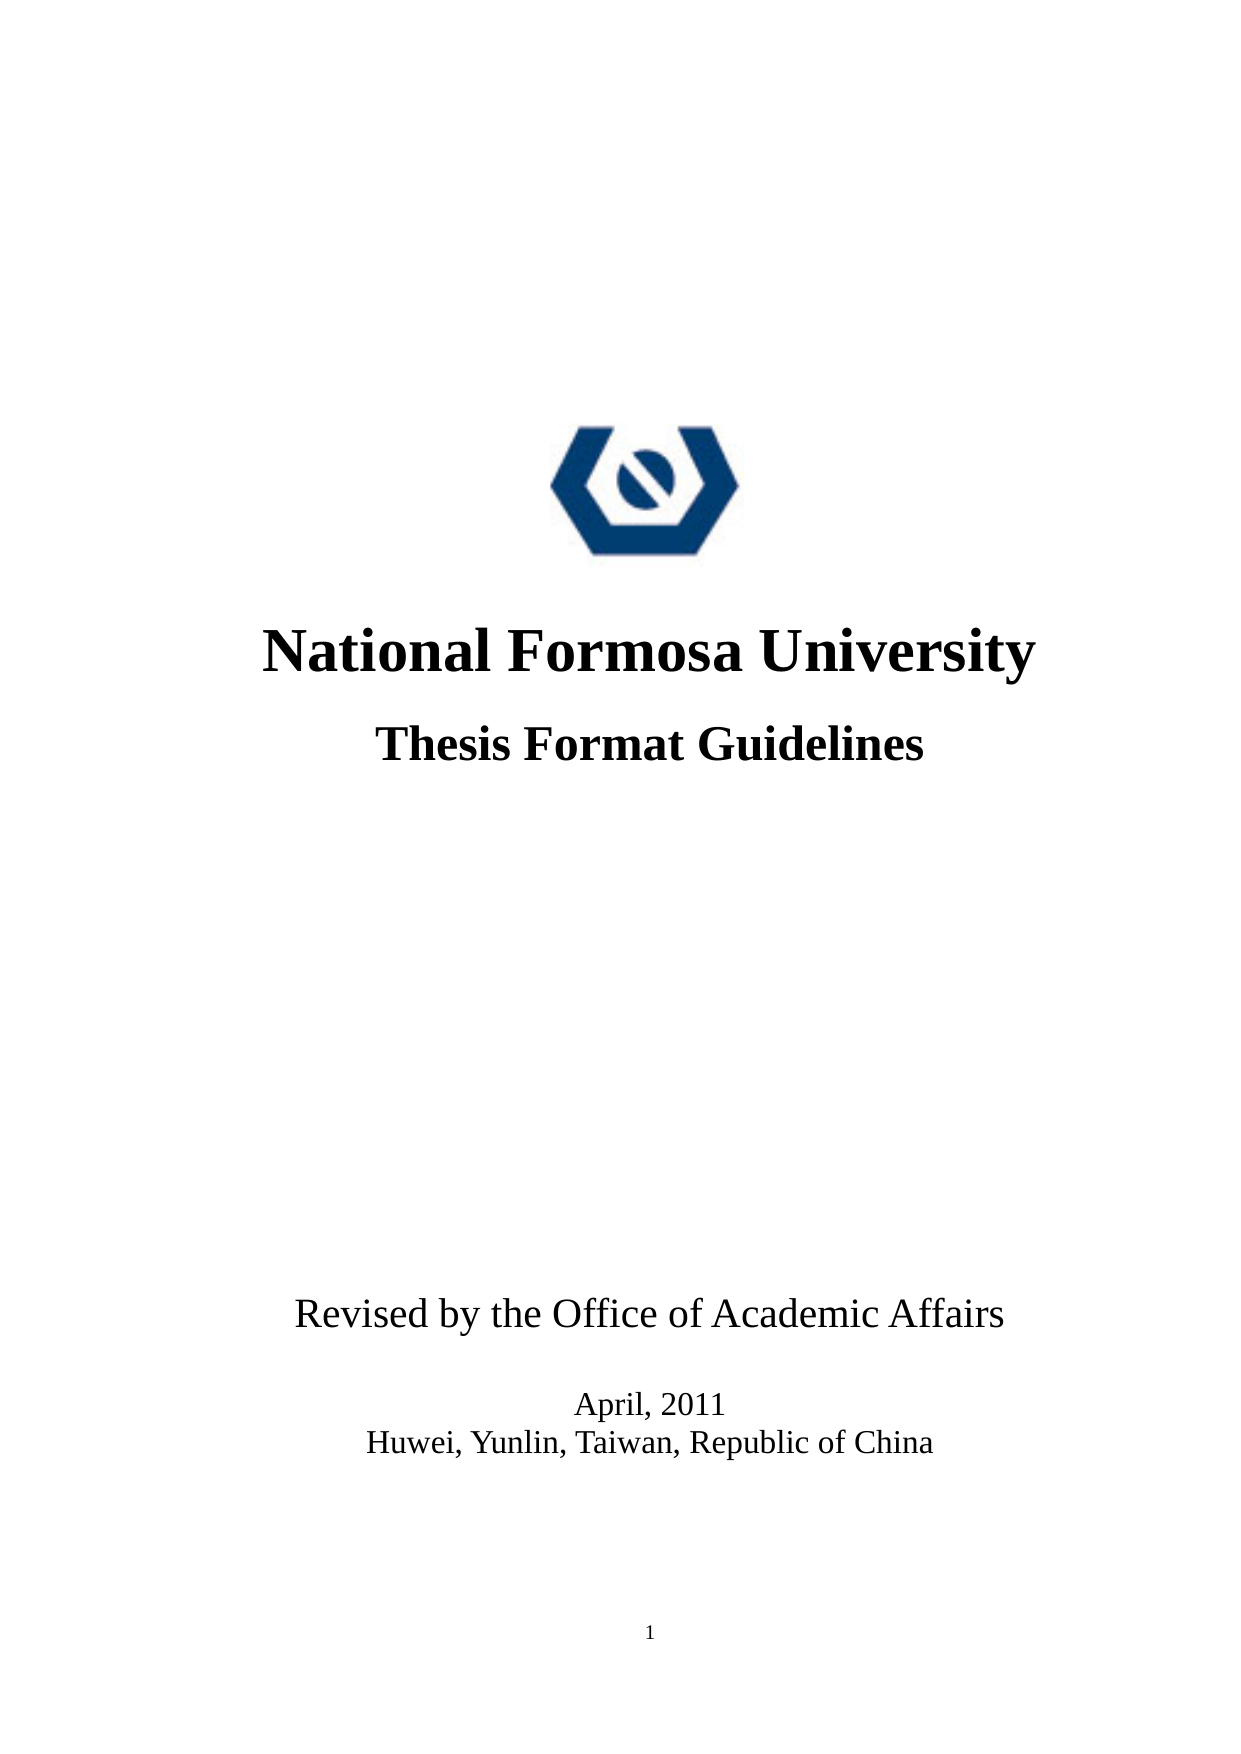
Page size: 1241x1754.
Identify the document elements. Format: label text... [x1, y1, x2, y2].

text Thesis Format Guidelines [177, 713, 1122, 771]
text April, 2011 [177, 1384, 1122, 1423]
text Revised by the Office of Academic Affairs [177, 1288, 1122, 1336]
text Huwei, Yunlin, Taiwan, Republic of China [177, 1423, 1122, 1461]
text National Formosa University [177, 613, 1122, 685]
